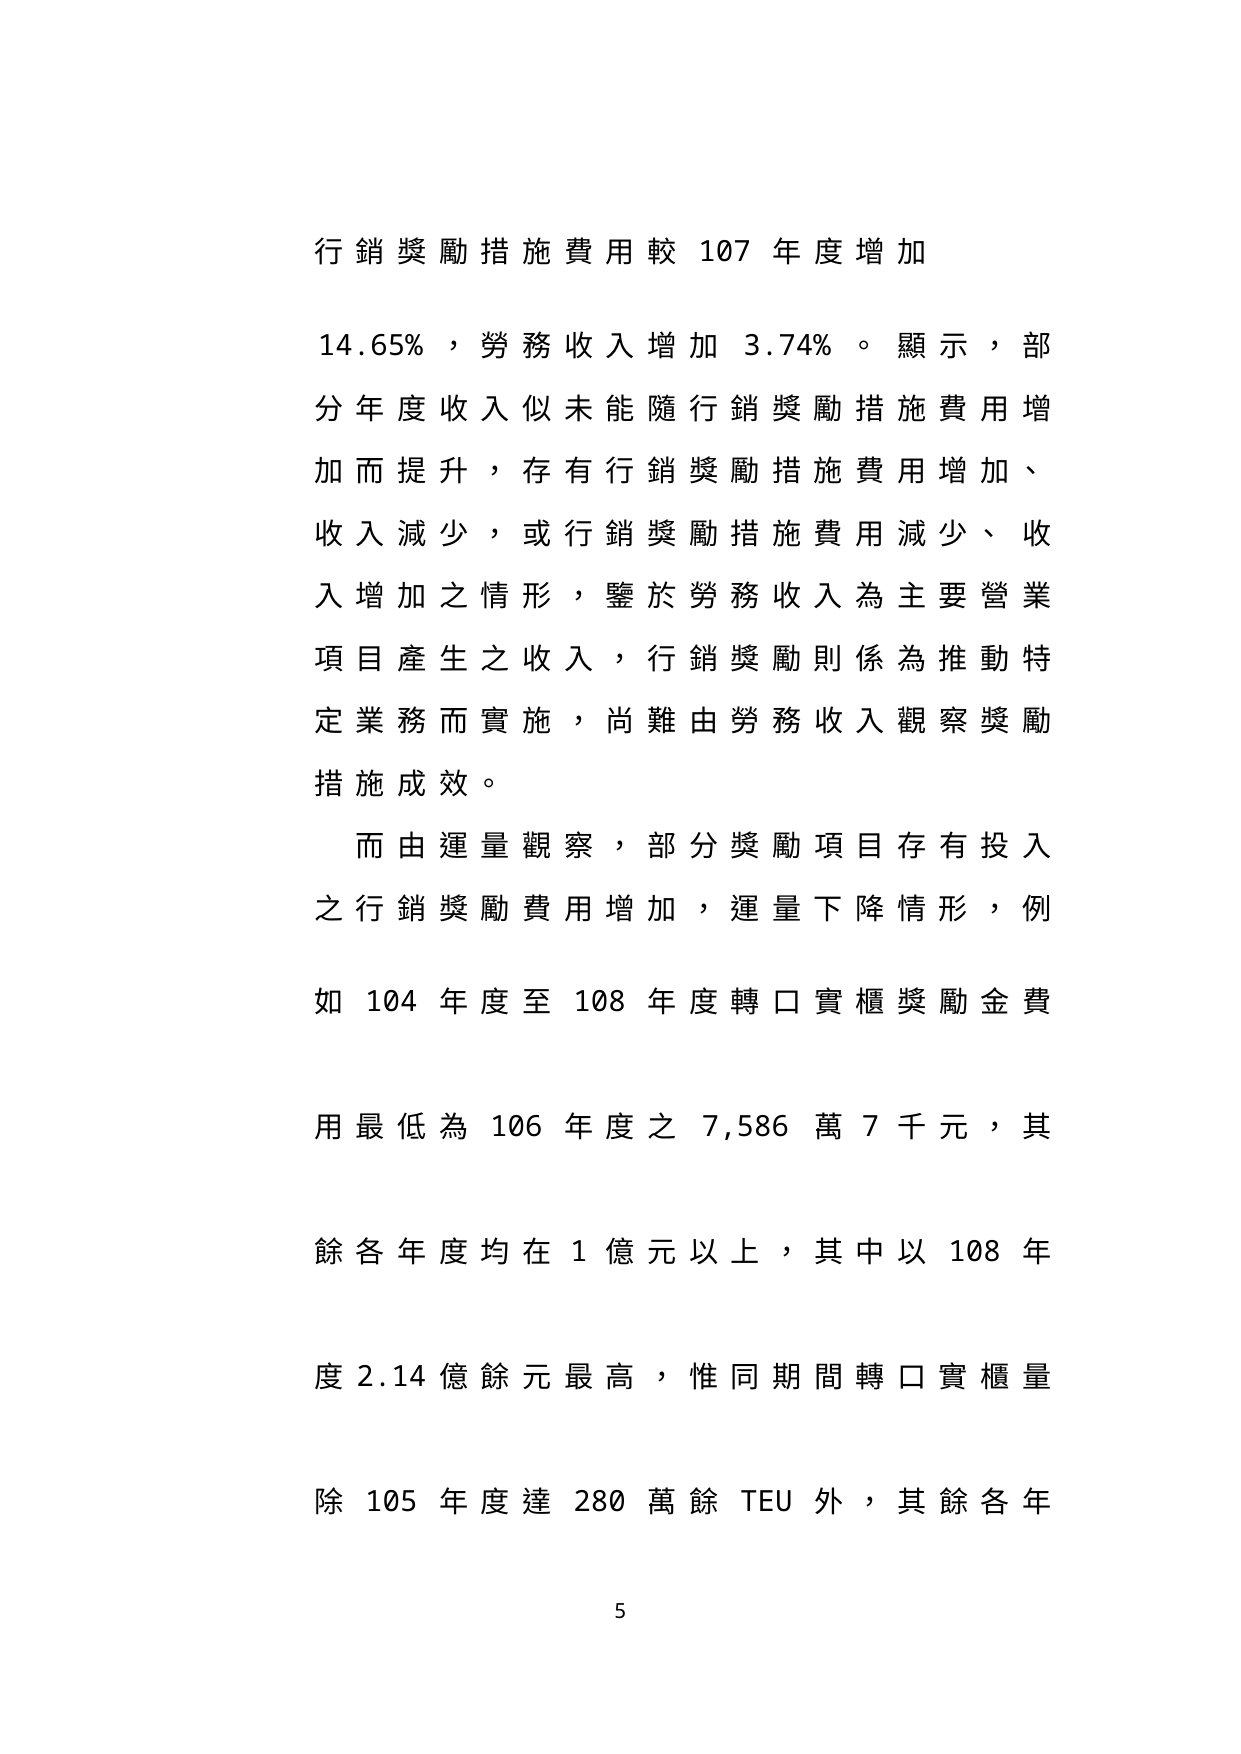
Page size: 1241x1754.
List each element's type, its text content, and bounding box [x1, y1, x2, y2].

text 行銷獎勵措施費用較107年度增加14.65%，勞務收入增加3.74%。顯示，部分年度收入似未能隨行銷獎勵措施費用增加而提升，存有行銷獎勵措施費用增加、收入減少，或行銷獎勵措施費用減少、收入增加之情形，鑒於勞務收入為主要營業項目產生之收入，行銷獎勵則係為推動特定業務而實施，尚難由勞務收入觀察獎勵措施成效。 [271, 177, 1058, 802]
text 而由運量觀察，部分獎勵項目存有投入之行銷獎勵費用增加，運量下降情形，例如104年度至108年度轉口實櫃獎勵金費用最低為106年度之7,586萬7千元，其餘各年度均在1億元以上，其中以108年度2.14億餘元最高，惟同期間轉口實櫃量除105年度達280萬餘TEU外，其餘各年度介於258.5萬餘TEU及266.9萬餘TEU間(詳表3)，其中107年度之獎金較上年度增加67.61%，運量卻減少2.64%。是以，為評估獎勵之成效，允宜衡酌行銷獎勵項目之目的，訂定運量目標值，以加強與收入之連結。 [271, 802, 1058, 1552]
